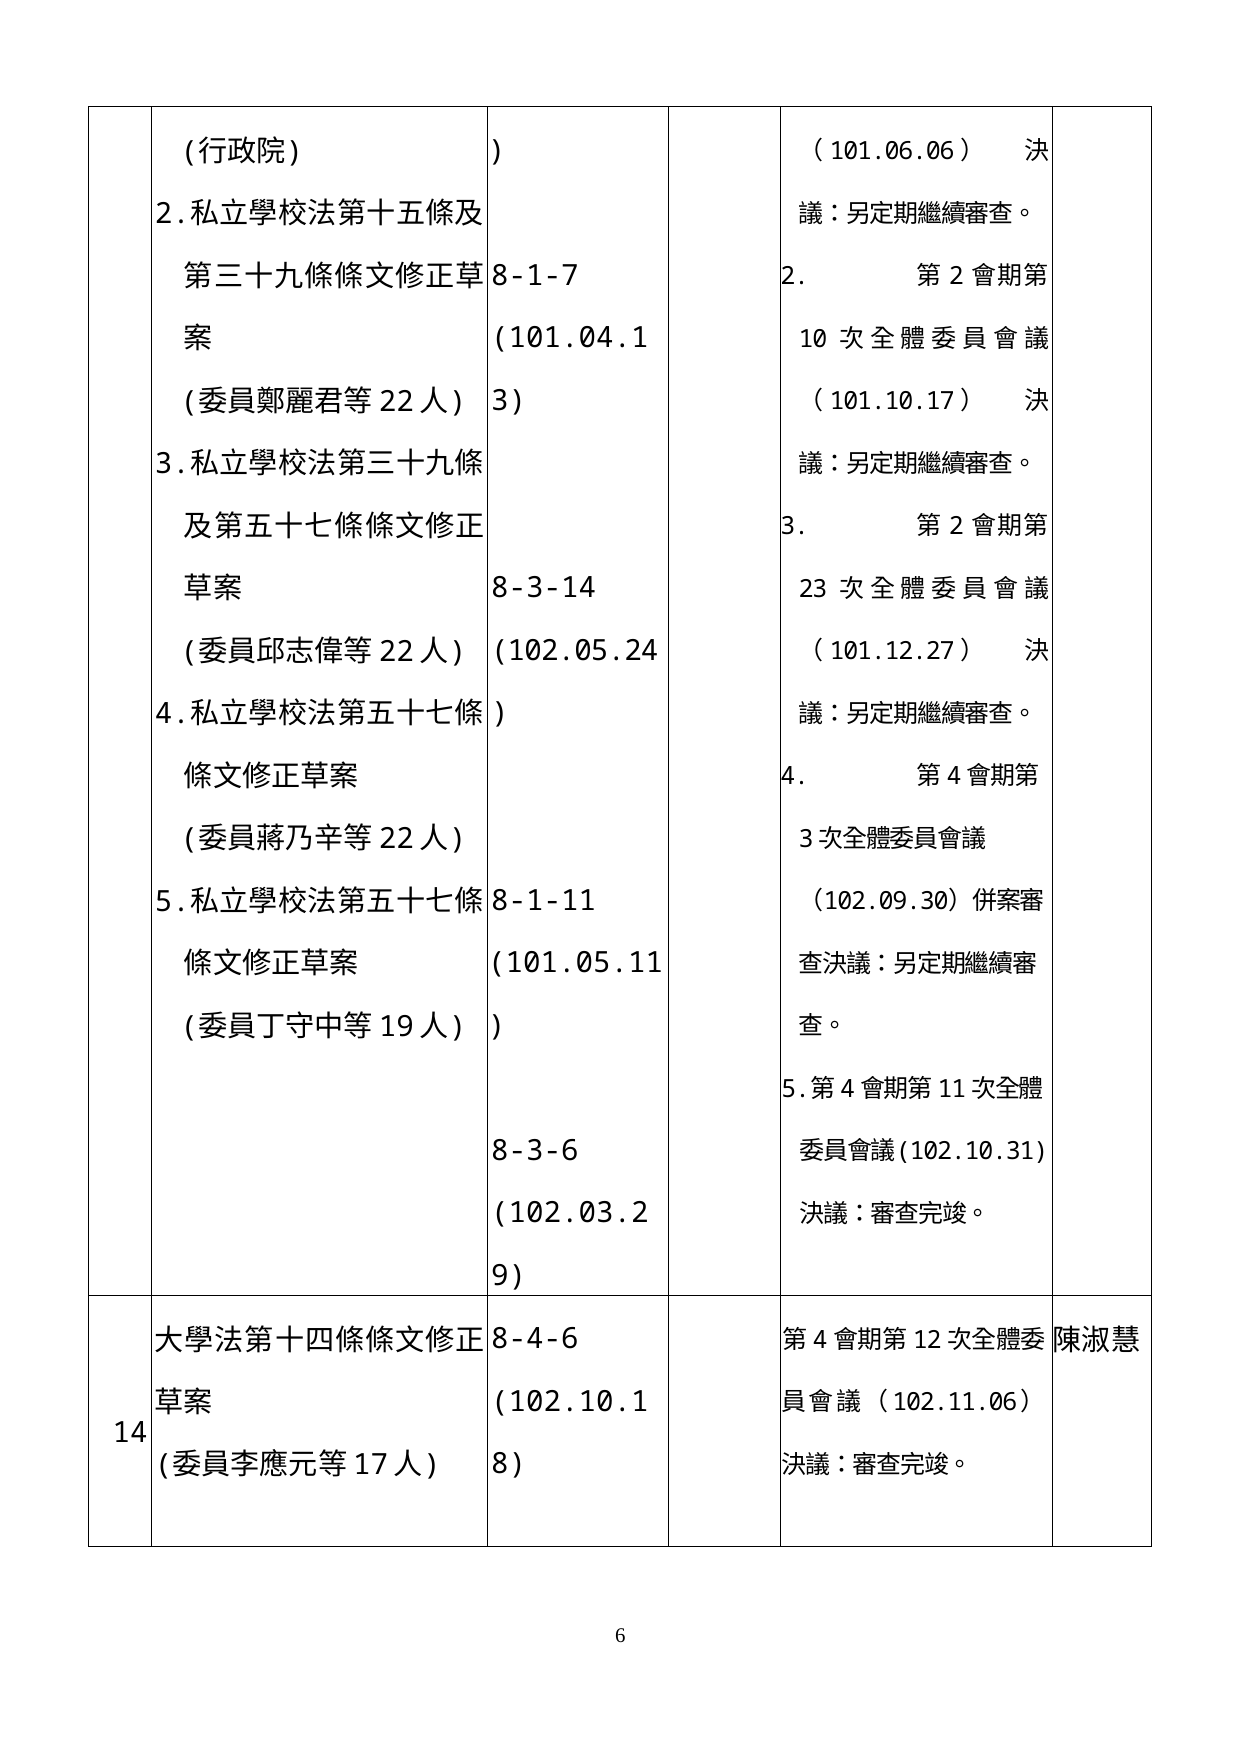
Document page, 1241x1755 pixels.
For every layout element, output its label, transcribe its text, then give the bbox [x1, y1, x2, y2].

table_cell [669, 107, 780, 1294]
table_cell （101.06.06） 決議：另定期繼續審查。 第2會期第10次全體委員會議（101.10.17） 決議：另定期繼續審查。 第2會期第23次全體委員會議（101.12.27） 決議：另定期繼續審查。 第4會期第3次全體委員會議（102.09.30）併案審查決議：另定期繼續審查。 5.第4會期第11次全體委員會議(102.10.31) 決議：審查完竣。 [781, 107, 1052, 1294]
table_cell ) 8-1-7 (101.04.13) 8-3-14 (102.05.24) 8-1-11 (101.05.11) 8-3-6 (102.03.29) [488, 107, 668, 1294]
table_cell (行政院) 2.私立學校法第十五條及第三十九條條文修正草案 (委員鄭麗君等22人) 3.私立學校法第三十九條及第五十七條條文修正草案 (委員邱志偉等22人) 4.私立學校法第五十七條條文修正草案 (委員蔣乃辛等22人) 5.私立學校法第五十七條條文修正草案 (委員丁守中等19人) [152, 107, 487, 1294]
table_cell [1053, 107, 1151, 1294]
table_cell 第4會期第12次全體委員會議（102.11.06）決議：審查完竣。 [781, 1296, 1052, 1546]
table_cell 陳淑慧 [1053, 1296, 1151, 1546]
table_cell 大學法第十四條條文修正草案 (委員李應元等17人) [152, 1296, 487, 1546]
table_cell 8-4-6 (102.10.18) [488, 1296, 668, 1546]
table_cell [669, 1296, 780, 1546]
table_cell [89, 107, 151, 1294]
table_cell [89, 1296, 151, 1546]
